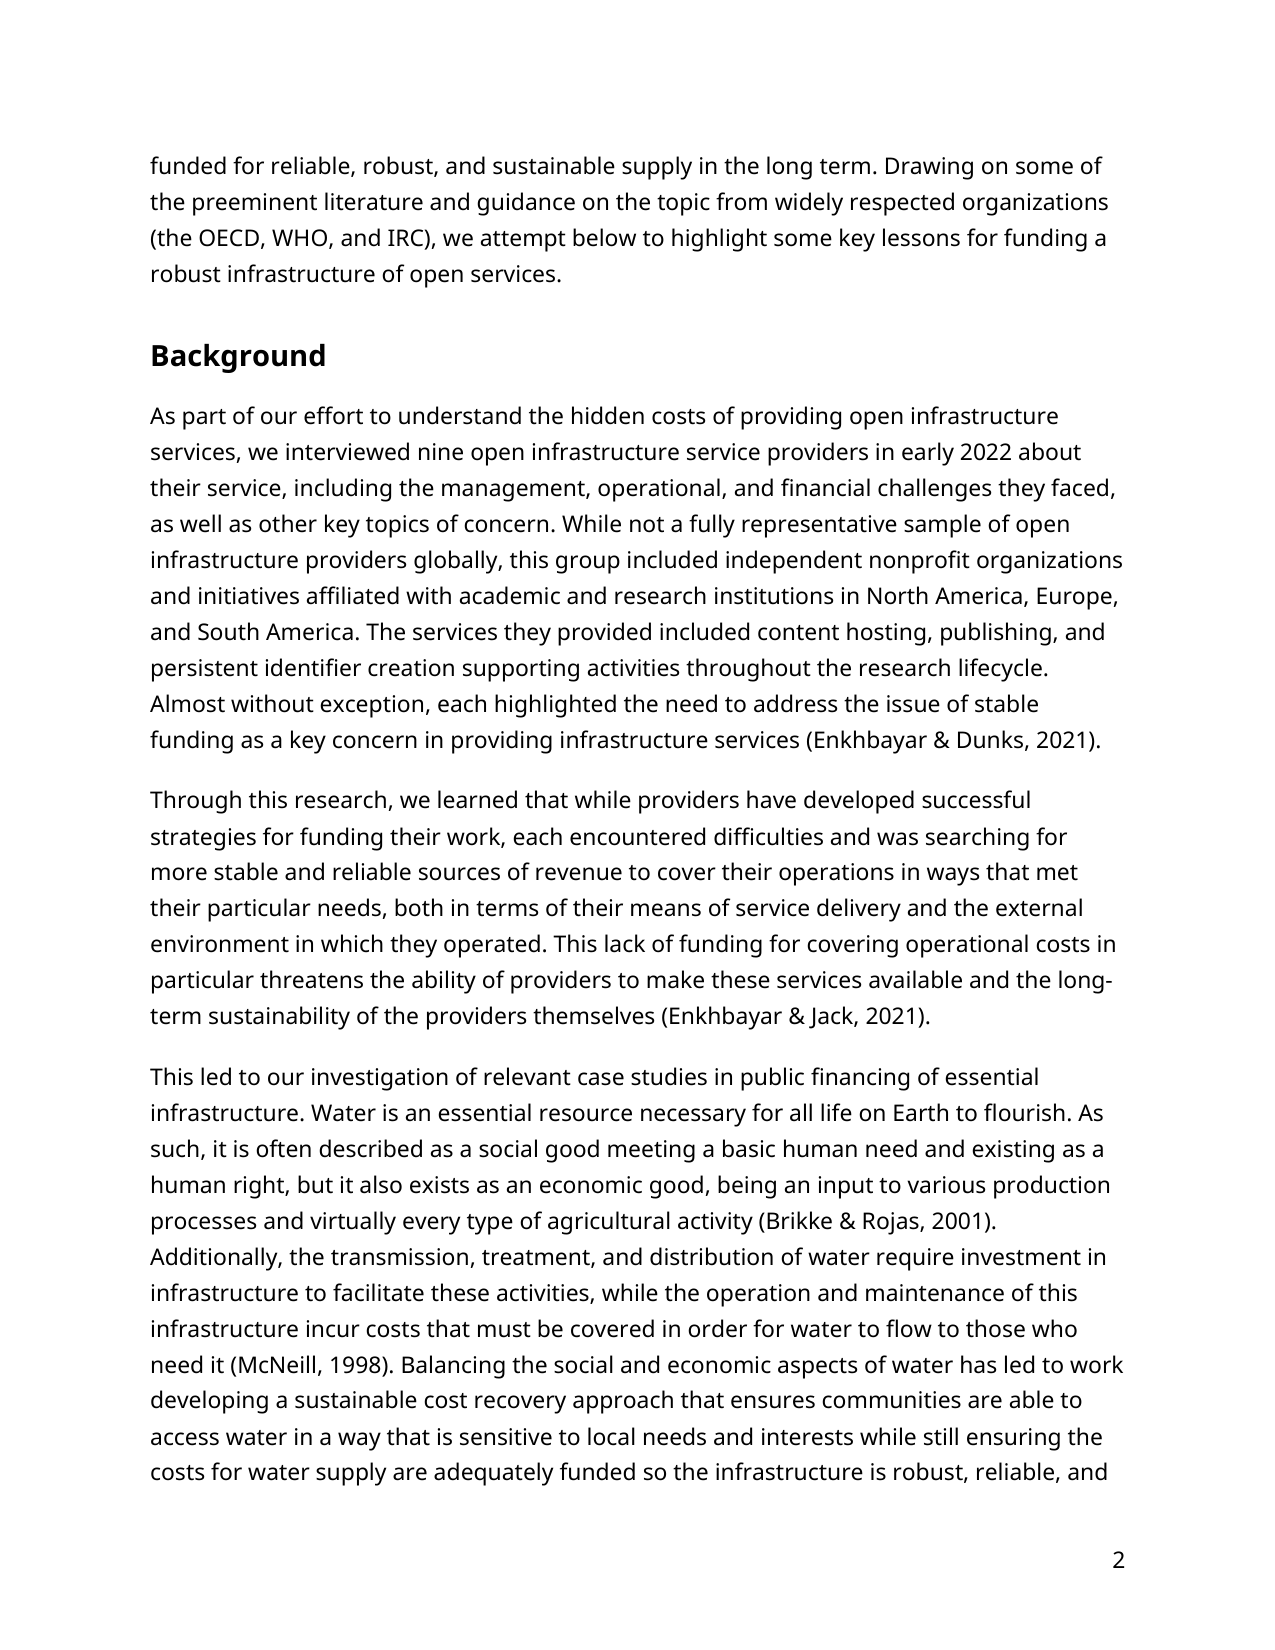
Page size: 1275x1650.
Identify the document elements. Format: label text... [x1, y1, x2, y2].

text This led to our investigation of relevant case studies in public financing of essential infrastructure. Water is an essential resource necessary for all life on Earth to flourish. As such, it is often described as a social good meeting a basic human need and existing as a human right, but it also exists as an economic good, being an input to various production processes and virtually every type of agricultural activity (Brikke & Rojas, 2001). Additionally, the transmission, treatment, and distribution of water require investment in infrastructure to facilitate these activities, while the operation and maintenance of this infrastructure incur costs that must be covered in order for water to flow to those who need it (McNeill, 1998). Balancing the social and economic aspects of water has led to work developing a sustainable cost recovery approach that ensures communities are able to access water in a way that is sensitive to local needs and interests while still ensuring the costs for water supply are adequately funded so the infrastructure is robust, reliable, and [150, 1061, 1125, 1488]
text As part of our effort to understand the hidden costs of providing open infrastructure services, we interviewed nine open infrastructure service providers in early 2022 about their service, including the management, operational, and financial challenges they faced, as well as other key topics of concern. While not a fully representative sample of open infrastructure providers globally, this group included independent nonprofit organizations and initiatives affiliated with academic and research institutions in North America, Europe, and South America. The services they provided included content hosting, publishing, and persistent identifier creation supporting activities throughout the research lifecycle. Almost without exception, each highlighted the need to address the issue of stable funding as a key concern in providing infrastructure services (Enkhbayar & Dunks, 2021). [150, 400, 1125, 755]
text funded for reliable, robust, and sustainable supply in the long term. Drawing on some of the preeminent literature and guidance on the topic from widely respected organizations (the OECD, WHO, and IRC), we attempt below to highlight some key lessons for funding a robust infrastructure of open services. [150, 150, 1125, 289]
text Through this research, we learned that while providers have developed successful strategies for funding their work, each encountered difficulties and was searching for more stable and reliable sources of revenue to cover their operations in ways that met their particular needs, both in terms of their means of service delivery and the external environment in which they operated. This lack of funding for covering operational costs in particular threatens the ability of providers to make these services available and the long-term sustainability of the providers themselves (Enkhbayar & Jack, 2021). [150, 784, 1125, 1031]
subtitle Background [150, 335, 1125, 375]
